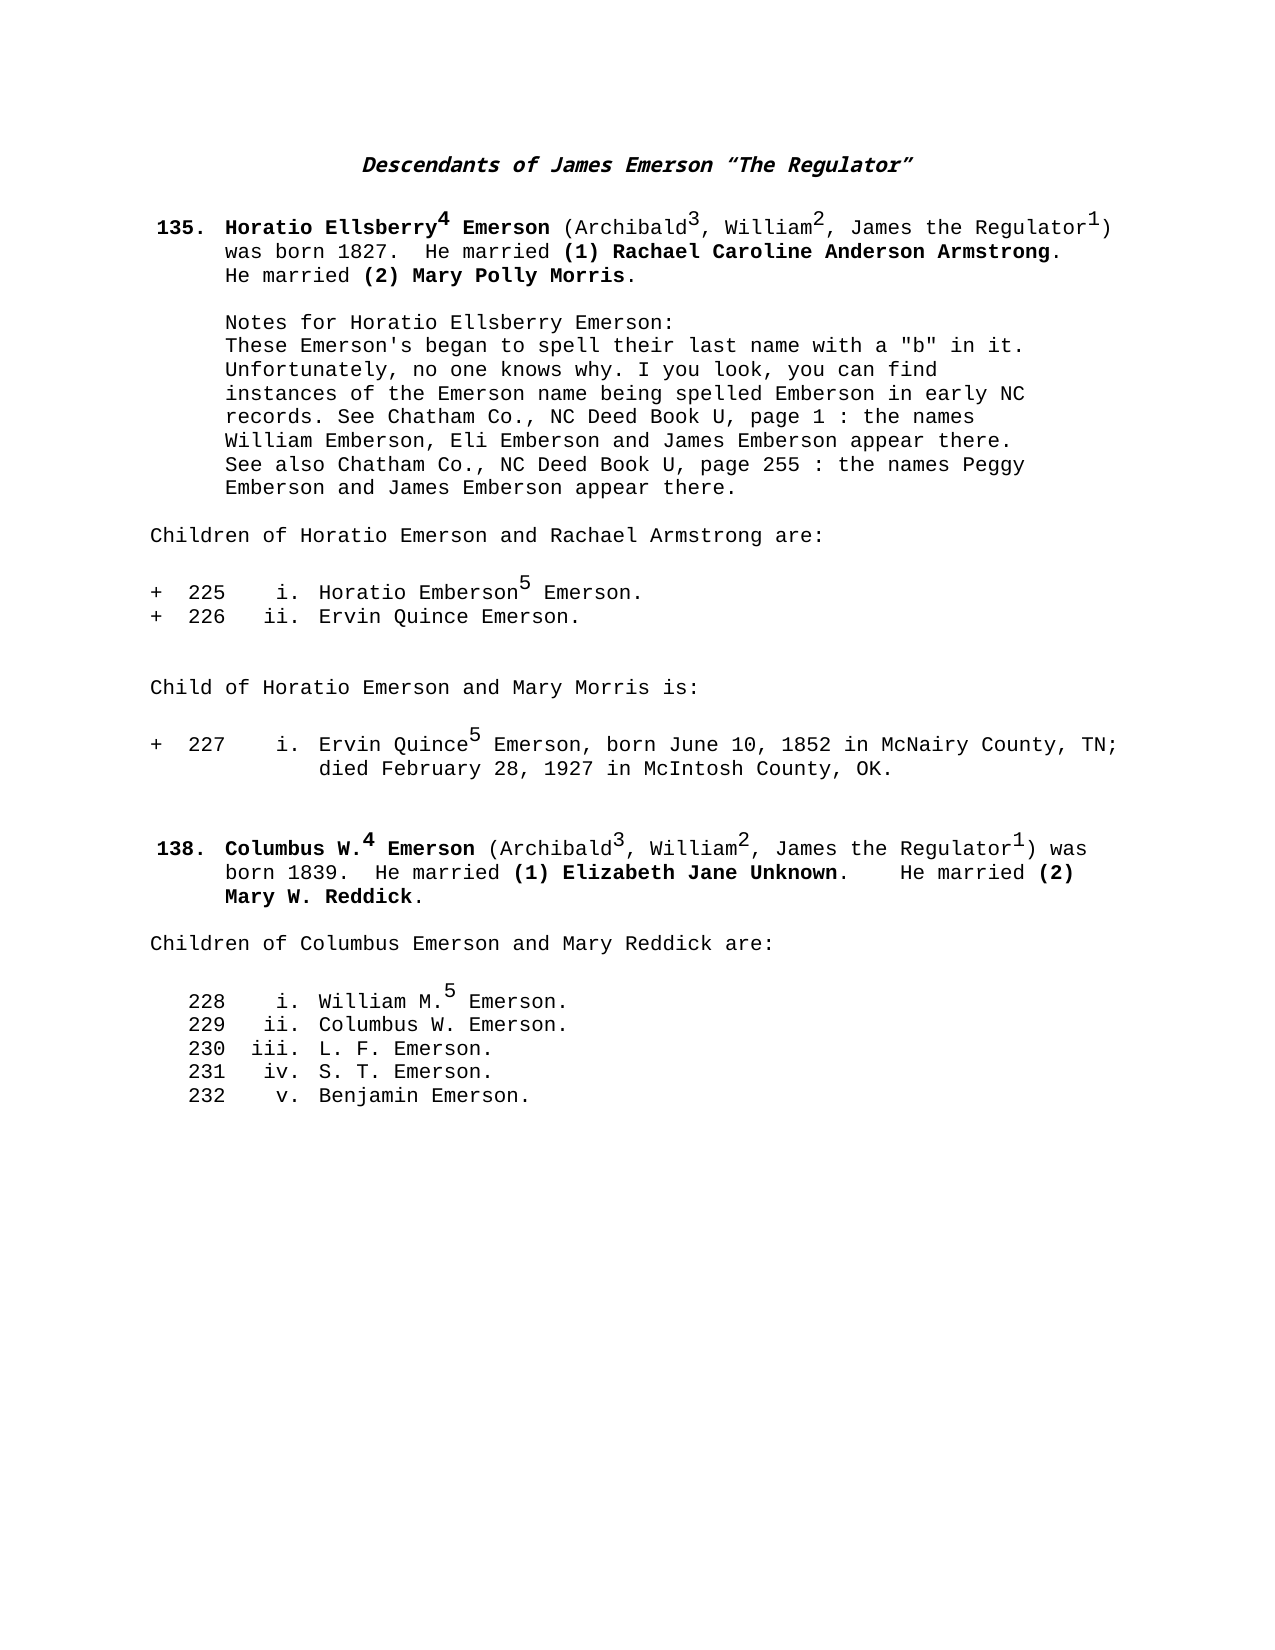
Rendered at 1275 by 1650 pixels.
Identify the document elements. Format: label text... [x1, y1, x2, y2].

text 138. Columbus W.4 Emerson (Archibald3, William2, James the Regulator1) was born 1839. He married (1) Elizabeth Jane Unknown. He married (2) Mary W. Reddick. [141, 829, 1125, 909]
text 231 iv. S. T. Emerson. [150, 1062, 1125, 1085]
text 229 ii. Columbus W. Emerson. [150, 1014, 1125, 1038]
text These Emerson's began to spell their last name with a "b" in it. Unfortunately, no one knows why. I you look, you can find instances of the Emerson name being spelled Emberson in early NC records. See Chatham Co., NC Deed Book U, page 1 : the names William Emberson, Eli Emberson and James Emberson appear there. See also Chatham Co., NC Deed Book U, page 255 : the names Peggy Emberson and James Emberson appear there. [225, 336, 1050, 501]
text + 226 ii. Ervin Quince Emerson. [150, 606, 1125, 629]
text Child of Horatio Emerson and Mary Morris is: [150, 677, 1125, 701]
text + 227 i. Ervin Quince5 Emerson, born June 10, 1852 in McNairy County, TN; died February 28, 1927 in McIntosh County, OK. [150, 724, 1125, 782]
text + 225 i. Horatio Emberson5 Emerson. [150, 572, 1125, 606]
text 230 iii. L. F. Emerson. [150, 1038, 1125, 1062]
text 232 v. Benjamin Emerson. [150, 1085, 1125, 1109]
text Children of Horatio Emerson and Rachael Armstrong are: [150, 525, 1125, 548]
text 228 i. William M.5 Emerson. [150, 980, 1125, 1014]
text Notes for Horatio Ellsberry Emerson: [225, 312, 1050, 336]
text 135. Horatio Ellsberry4 Emerson (Archibald3, William2, James the Regulator1) was born 1827. He married (1) Rachael Caroline Anderson Armstrong. He married (2) Mary Polly Morris. [141, 208, 1125, 288]
text Children of Columbus Emerson and Mary Reddick are: [150, 933, 1125, 957]
